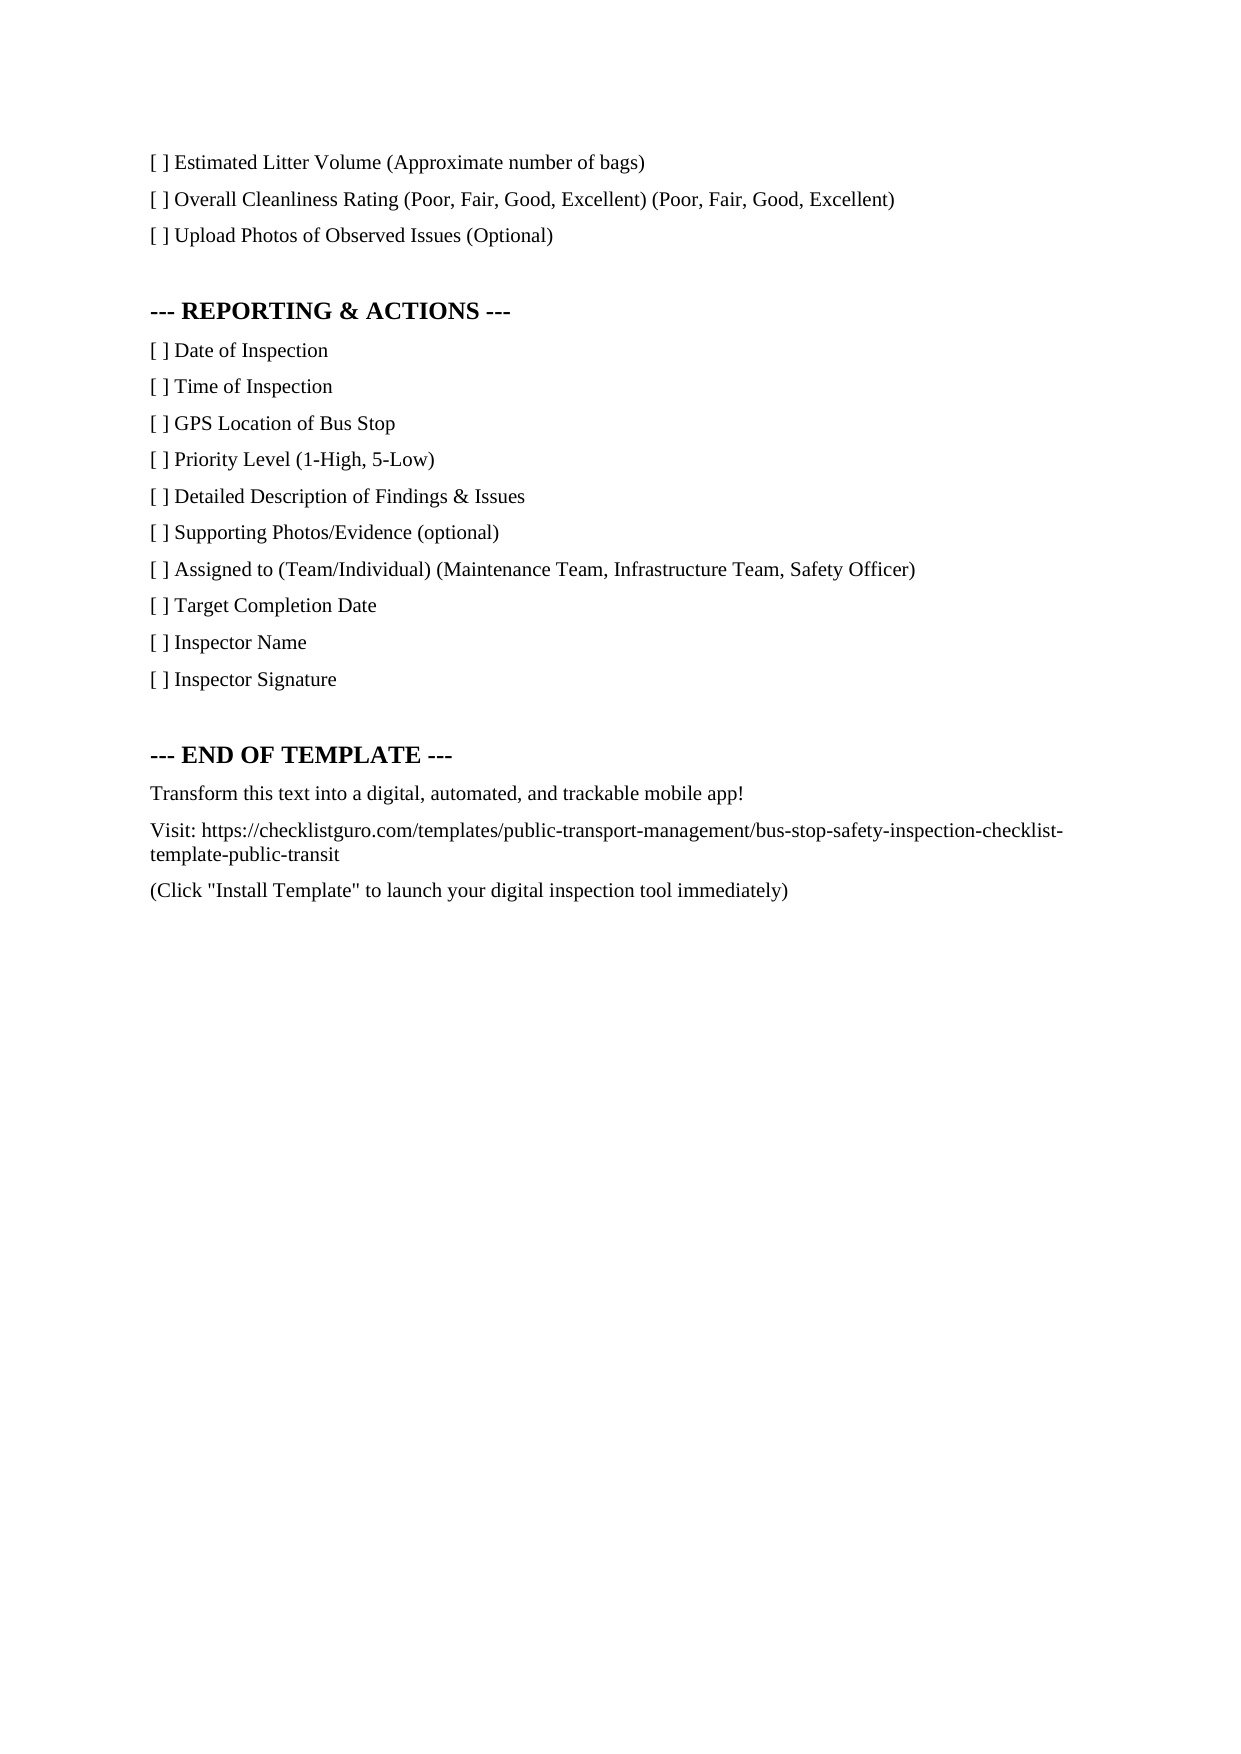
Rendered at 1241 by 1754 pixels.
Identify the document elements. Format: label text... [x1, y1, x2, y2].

text [ ] Inspector Name [150, 630, 1090, 654]
text [ ] Priority Level (1-High, 5-Low) [150, 447, 1090, 471]
text --- REPORTING & ACTIONS --- [150, 296, 1090, 325]
text [ ] Date of Inspection [150, 337, 1090, 362]
text [ ] Estimated Litter Volume (Approximate number of bags) [150, 150, 1090, 174]
text [ ] Time of Inspection [150, 374, 1090, 398]
text [ ] GPS Location of Bus Stop [150, 411, 1090, 435]
text [ ] Upload Photos of Observed Issues (Optional) [150, 223, 1090, 247]
text [ ] Inspector Signature [150, 667, 1090, 691]
text --- END OF TEMPLATE --- [150, 740, 1090, 768]
text [ ] Overall Cleanliness Rating (Poor, Fair, Good, Excellent) (Poor, Fair, Good, Excellent) [150, 187, 1090, 211]
text Visit: https://checklistguro.com/templates/public-transport-management/bus-stop-safety-inspection-checklist-template-public-transit [150, 817, 1090, 866]
text Transform this text into a digital, automated, and trackable mobile app! [150, 781, 1090, 805]
text [ ] Assigned to (Team/Individual) (Maintenance Team, Infrastructure Team, Safety Officer) [150, 557, 1090, 581]
text [ ] Supporting Photos/Evidence (optional) [150, 520, 1090, 544]
text [ ] Detailed Description of Findings & Issues [150, 484, 1090, 508]
text [ ] Target Completion Date [150, 593, 1090, 617]
text (Click "Install Template" to launch your digital inspection tool immediately) [150, 878, 1090, 902]
